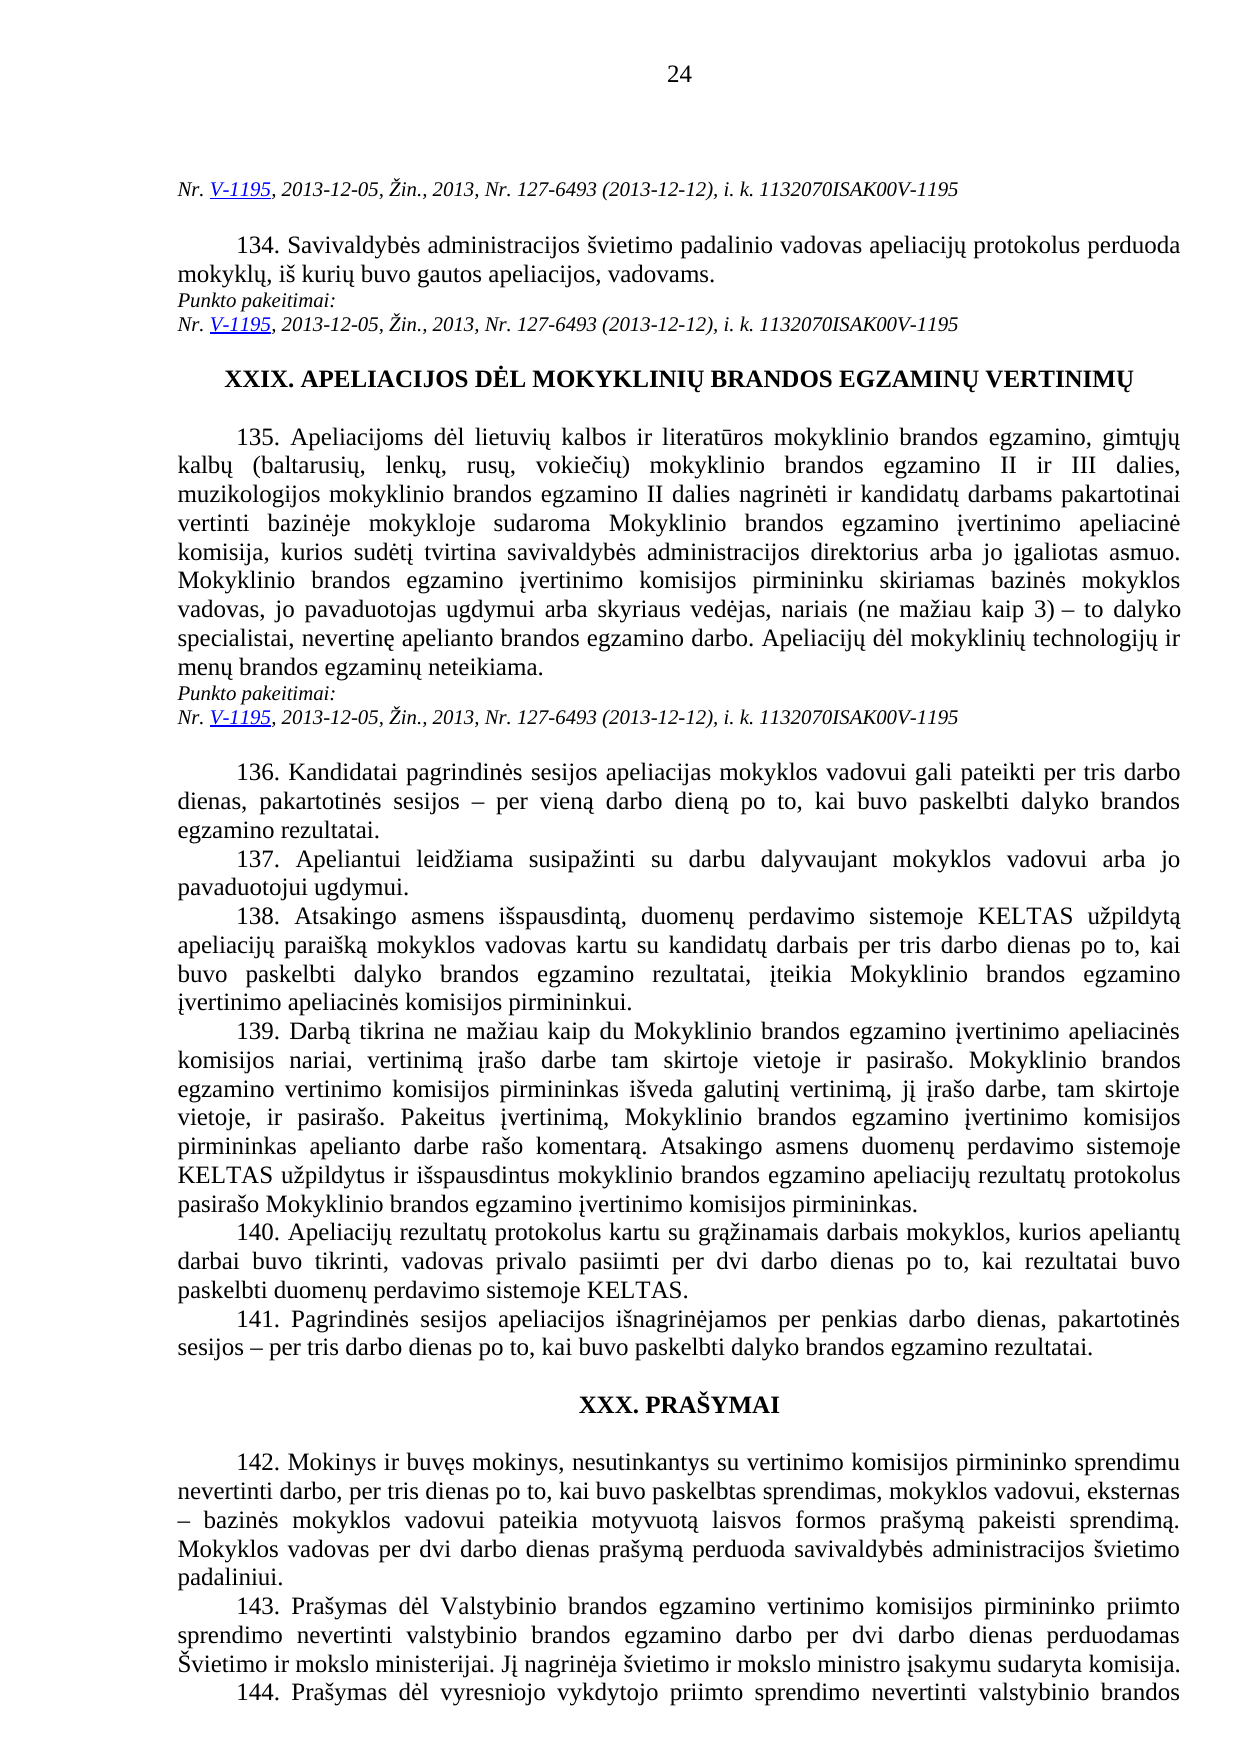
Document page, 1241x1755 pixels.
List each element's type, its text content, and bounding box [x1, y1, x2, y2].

text 140. Apeliacijų rezultatų protokolus kartu su grąžinamais darbais mokyklos, kurios apeliantų darbai buvo tikrinti, vadovas privalo pasiimti per dvi darbo dienas po to, kai rezultatai buvo paskelbti duomenų perdavimo sistemoje KELTAS. [177, 1217, 1181, 1304]
text 137. Apeliantui leidžiama susipažinti su darbu dalyvaujant mokyklos vadovui arba jo pavaduotojui ugdymui. [177, 844, 1181, 901]
text Punkto pakeitimai: [177, 287, 1181, 312]
text Nr. V-1195, 2013-12-05, Žin., 2013, Nr. 127-6493 (2013-12-12), i. k. 1132070ISAK00V-1195 [177, 705, 1181, 729]
text 144. Prašymas dėl vyresniojo vykdytojo priimto sprendimo nevertinti valstybinio brandos [177, 1677, 1181, 1706]
text 134. Savivaldybės administracijos švietimo padalinio vadovas apeliacijų protokolus perduoda mokyklų, iš kurių buvo gautos apeliacijos, vadovams. [177, 230, 1181, 287]
text 143. Prašymas dėl Valstybinio brandos egzamino vertinimo komisijos pirmininko priimto sprendimo nevertinti valstybinio brandos egzamino darbo per dvi darbo dienas perduodamas Švietimo ir mokslo ministerijai. Jį nagrinėja švietimo ir mokslo ministro įsakymu sudaryta komisija. [177, 1591, 1181, 1677]
text Punkto pakeitimai: [177, 681, 1181, 705]
text 139. Darbą tikrina ne mažiau kaip du Mokyklinio brandos egzamino įvertinimo apeliacinės komisijos nariai, vertinimą įrašo darbe tam skirtoje vietoje ir pasirašo. Mokyklinio brandos egzamino vertinimo komisijos pirmininkas išveda galutinį vertinimą, jį įrašo darbe, tam skirtoje vietoje, ir pasirašo. Pakeitus įvertinimą, Mokyklinio brandos egzamino įvertinimo komisijos pirmininkas apelianto darbe rašo komentarą. Atsakingo asmens duomenų perdavimo sistemoje KELTAS užpildytus ir išspausdintus mokyklinio brandos egzamino apeliacijų rezultatų protokolus pasirašo Mokyklinio brandos egzamino įvertinimo komisijos pirmininkas. [177, 1016, 1181, 1217]
text 141. Pagrindinės sesijos apeliacijos išnagrinėjamos per penkias darbo dienas, pakartotinės sesijos – per tris darbo dienas po to, kai buvo paskelbti dalyko brandos egzamino rezultatai. [177, 1304, 1181, 1361]
text Nr. V-1195, 2013-12-05, Žin., 2013, Nr. 127-6493 (2013-12-12), i. k. 1132070ISAK00V-1195 [177, 312, 1181, 336]
text Nr. V-1195, 2013-12-05, Žin., 2013, Nr. 127-6493 (2013-12-12), i. k. 1132070ISAK00V-1195 [177, 177, 1181, 201]
text 136. Kandidatai pagrindinės sesijos apeliacijas mokyklos vadovui gali pateikti per tris darbo dienas, pakartotinės sesijos – per vieną darbo dieną po to, kai buvo paskelbti dalyko brandos egzamino rezultatai. [177, 757, 1181, 844]
text 142. Mokinys ir buvęs mokinys, nesutinkantys su vertinimo komisijos pirmininko sprendimu nevertinti darbo, per tris dienas po to, kai buvo paskelbtas sprendimas, mokyklos vadovui, eksternas – bazinės mokyklos vadovui pateikia motyvuotą laisvos formos prašymą pakeisti sprendimą. Mokyklos vadovas per dvi darbo dienas prašymą perduoda savivaldybės administracijos švietimo padaliniui. [177, 1447, 1181, 1591]
text XXIX. APELIACIJOS DĖL MOKYKLINIŲ BRANDOS EGZAMINŲ VERTINIMŲ [177, 364, 1181, 393]
text 138. Atsakingo asmens išspausdintą, duomenų perdavimo sistemoje KELTAS užpildytą apeliacijų paraišką mokyklos vadovas kartu su kandidatų darbais per tris darbo dienas po to, kai buvo paskelbti dalyko brandos egzamino rezultatai, įteikia Mokyklinio brandos egzamino įvertinimo apeliacinės komisijos pirmininkui. [177, 901, 1181, 1016]
text 135. Apeliacijoms dėl lietuvių kalbos ir literatūros mokyklinio brandos egzamino, gimtųjų kalbų (baltarusių, lenkų, rusų, vokiečių) mokyklinio brandos egzamino II ir III dalies, muzikologijos mokyklinio brandos egzamino II dalies nagrinėti ir kandidatų darbams pakartotinai vertinti bazinėje mokykloje sudaroma Mokyklinio brandos egzamino įvertinimo apeliacinė komisija, kurios sudėtį tvirtina savivaldybės administracijos direktorius arba jo įgaliotas asmuo. Mokyklinio brandos egzamino įvertinimo komisijos pirmininku skiriamas bazinės mokyklos vadovas, jo pavaduotojas ugdymui arba skyriaus vedėjas, nariais (ne mažiau kaip 3) – to dalyko specialistai, nevertinę apelianto brandos egzamino darbo. Apeliacijų dėl mokyklinių technologijų ir menų brandos egzaminų neteikiama. [177, 422, 1181, 681]
text XXX. PRAŠYMAI [177, 1390, 1181, 1419]
